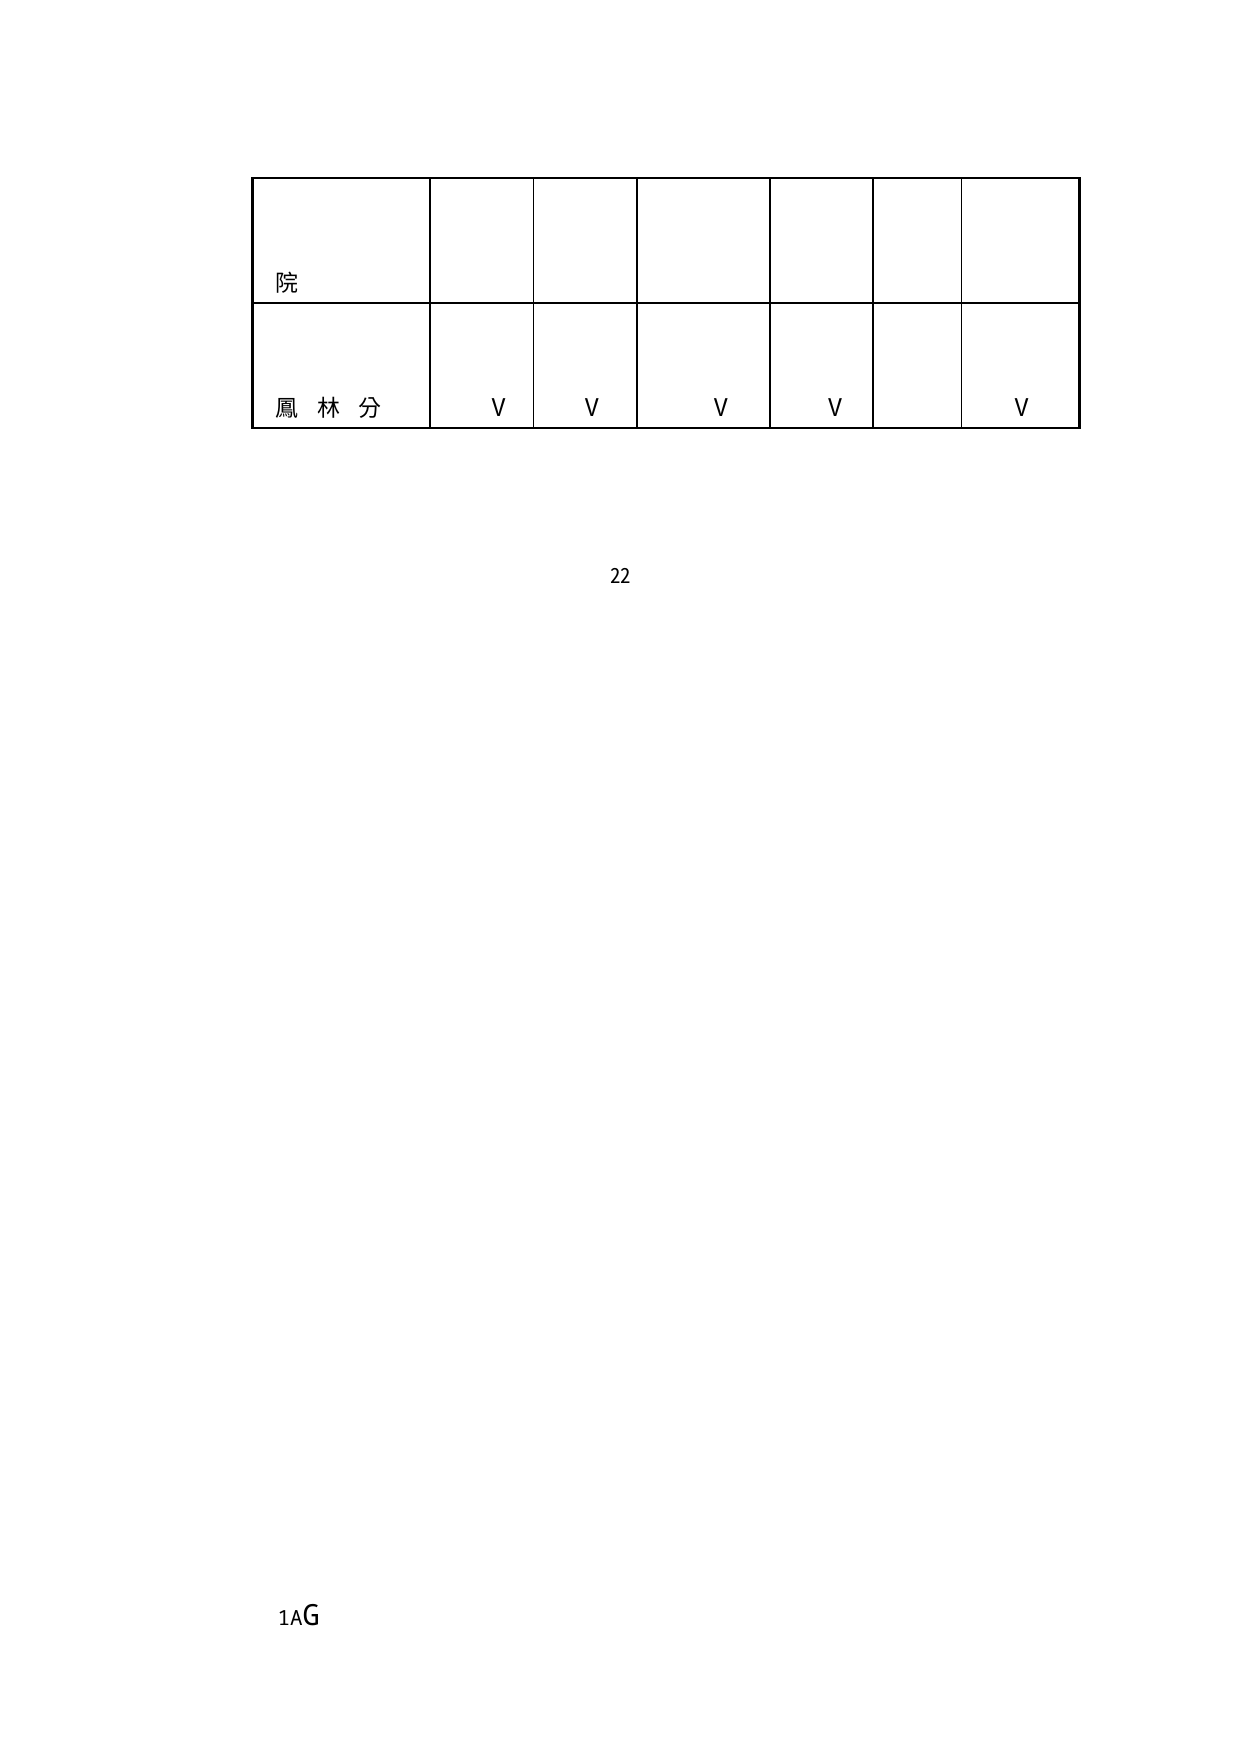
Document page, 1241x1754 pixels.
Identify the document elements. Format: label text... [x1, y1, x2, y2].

table_cell [771, 179, 872, 302]
table_cell [534, 179, 636, 302]
table_cell [962, 179, 1078, 302]
table_cell 鳳林分 [254, 304, 429, 427]
table_cell V [534, 304, 636, 427]
table_cell V [771, 304, 872, 427]
table_cell [874, 179, 961, 302]
table_cell V [431, 304, 533, 427]
table_cell V [638, 304, 769, 427]
table_cell [874, 304, 961, 427]
table_cell 院 [254, 179, 429, 302]
table_cell V [962, 304, 1078, 427]
table_cell [638, 179, 769, 302]
table_cell [431, 179, 533, 302]
